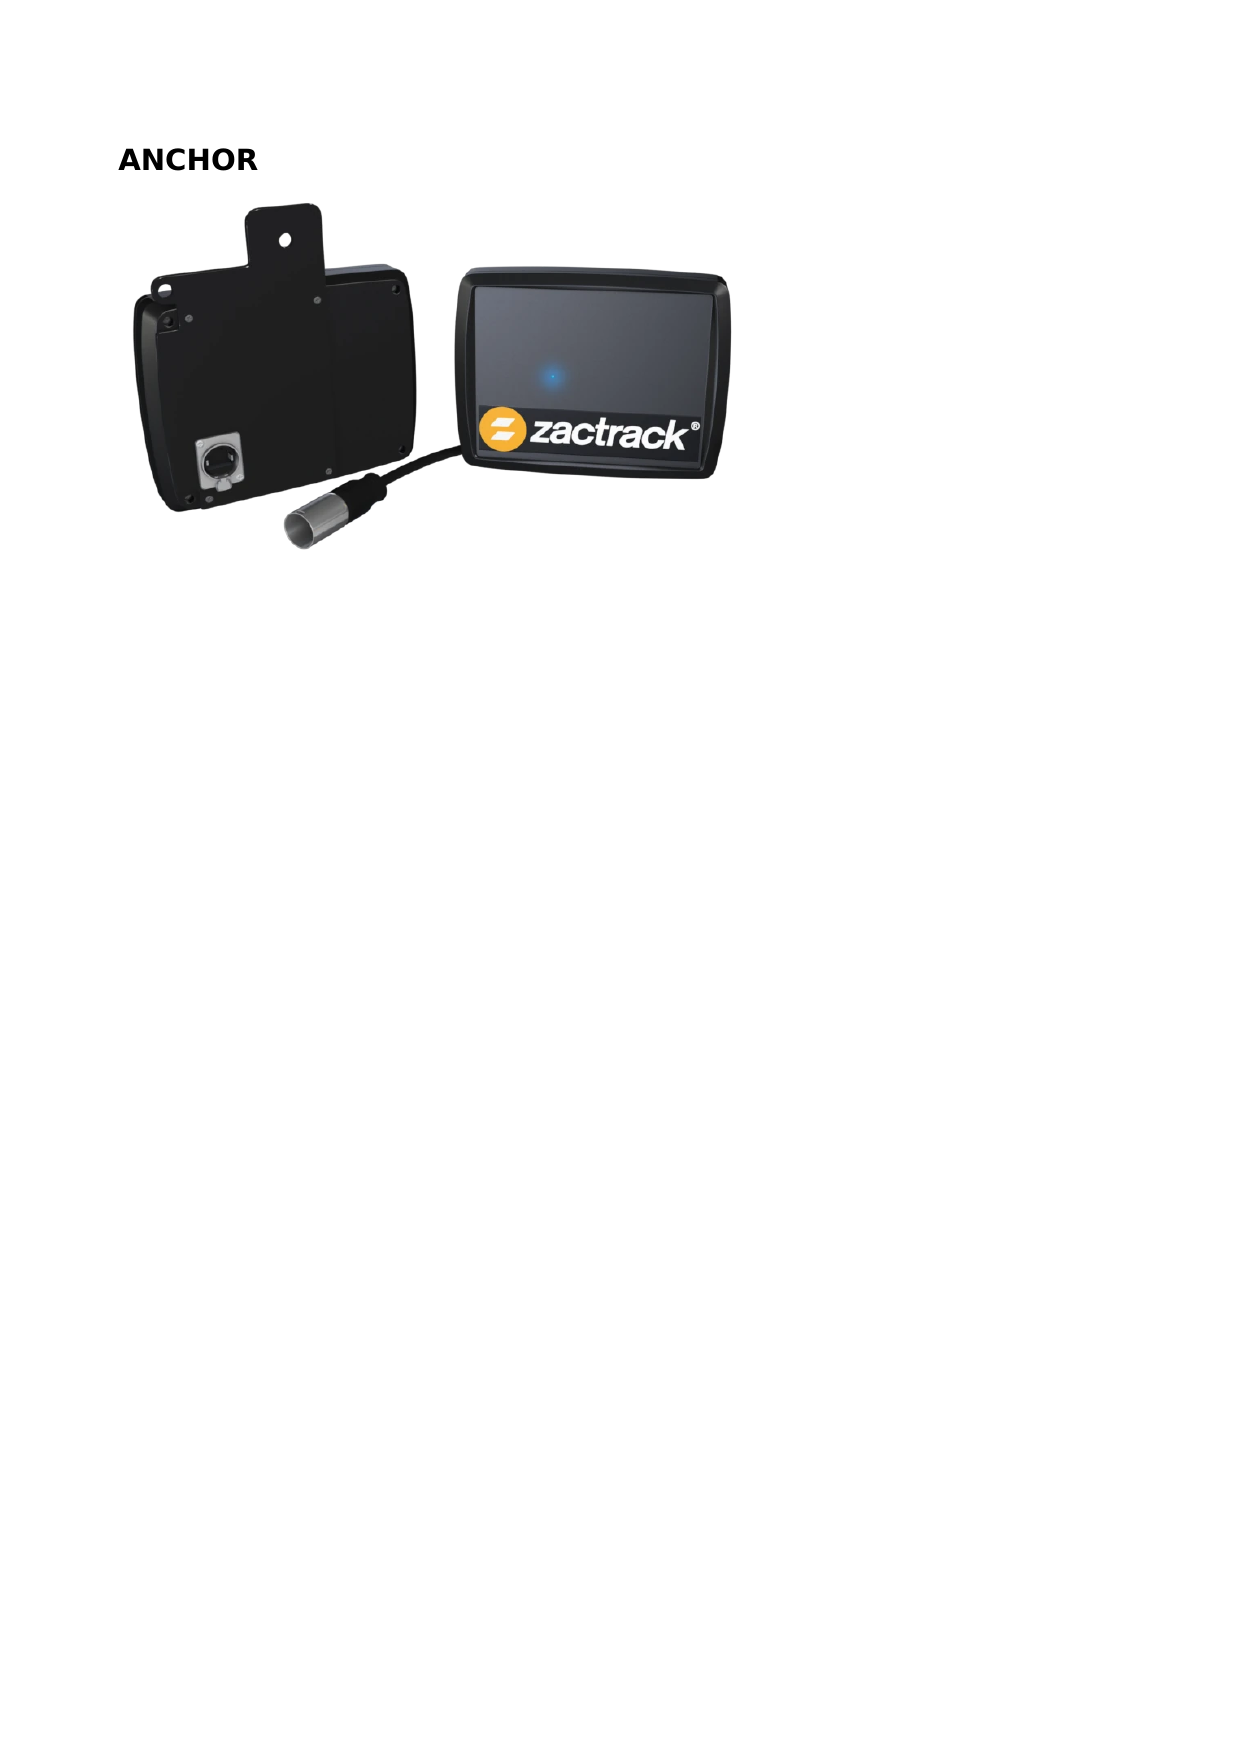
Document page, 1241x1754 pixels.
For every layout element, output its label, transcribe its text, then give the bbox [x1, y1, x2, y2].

subtitle ANCHOR [118, 143, 1122, 177]
picture [118, 189, 744, 558]
